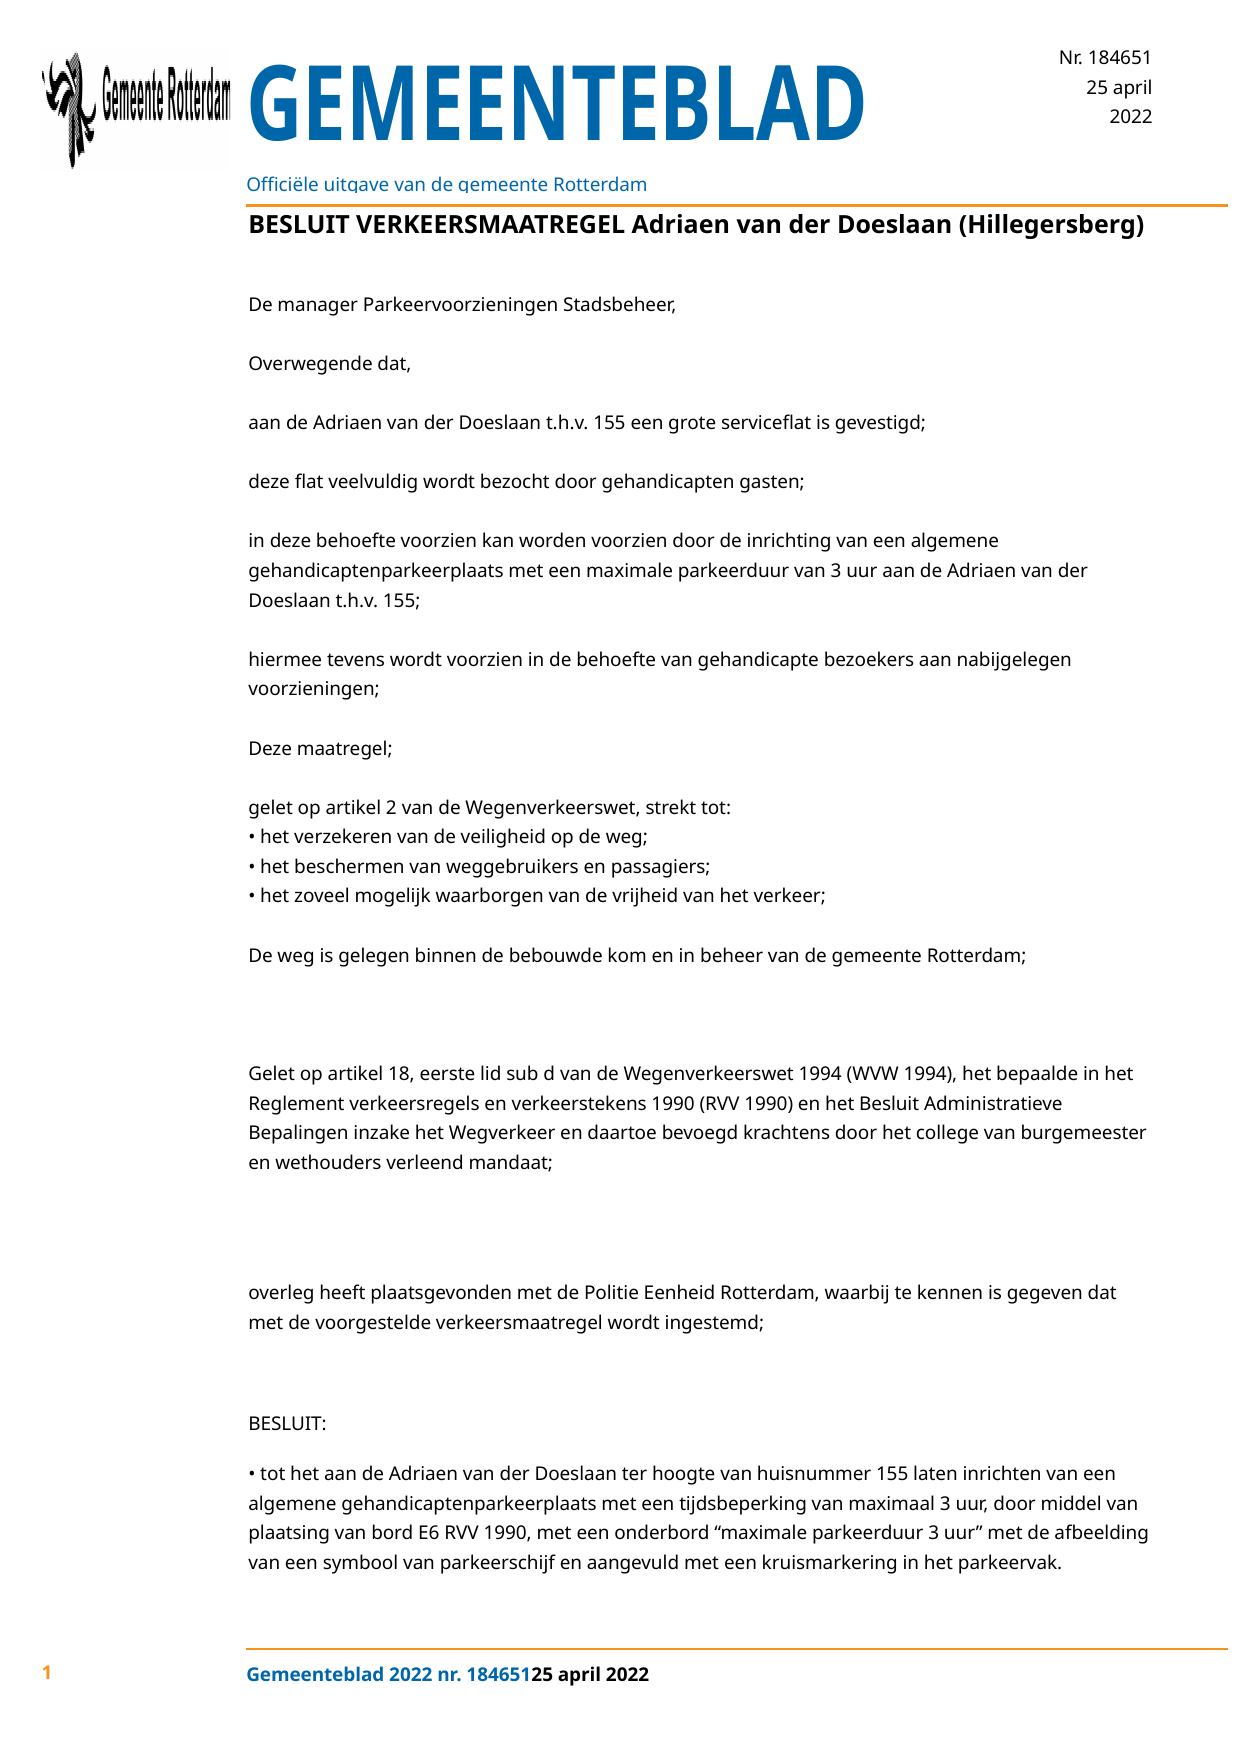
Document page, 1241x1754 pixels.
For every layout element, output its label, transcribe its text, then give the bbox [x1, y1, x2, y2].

text • het zoveel mogelijk waarborgen van de vrijheid van het verkeer; [248, 883, 1152, 908]
picture [41, 47, 231, 172]
text • tot het aan de Adriaen van der Doeslaan ter hoogte van huisnummer 155 laten inrichten van een algemene gehandicaptenparkeerplaats met een tijdsbeperking van maximaal 3 uur, door middel van plaatsing van bord E6 RVV 1990, met een onderbord “maximale parkeerduur 3 uur” met de afbeelding van een symbool van parkeerschijf en aangevuld met een kruismarkering in het parkeervak. [248, 1460, 1152, 1575]
text Gelet op artikel 18, eerste lid sub d van de Wegenverkeerswet 1994 (WVW 1994), het bepaalde in het Reglement verkeersregels en verkeerstekens 1990 (RVV 1990) en het Besluit Administratieve Bepalingen inzake het Wegverkeer en daartoe bevoegd krachtens door het college van burgemeester en wethouders verleend mandaat; [248, 1060, 1152, 1175]
text overleg heeft plaatsgevonden met de Politie Eenheid Rotterdam, waarbij te kennen is gegeven dat met de voorgestelde verkeersmaatregel wordt ingestemd; [248, 1279, 1152, 1335]
text deze flat veelvuldig wordt bezocht door gehandicapten gasten; [248, 468, 1152, 494]
text • het verzekeren van de veiligheid op de weg; [248, 823, 1152, 849]
text aan de Adriaen van der Doeslaan t.h.v. 155 een grote serviceflat is gevestigd; [248, 409, 1152, 435]
text Overwegende dat, [248, 350, 1152, 376]
text hiermee tevens wordt voorzien in de behoefte van gehandicapte bezoekers aan nabijgelegen voorzieningen; [248, 646, 1152, 701]
text De weg is gelegen binnen de bebouwde kom en in beheer van de gemeente Rotterdam; [248, 942, 1152, 968]
text BESLUIT: [248, 1410, 1152, 1436]
text in deze behoefte voorzien kan worden voorzien door de inrichting van een algemene gehandicaptenparkeerplaats met een maximale parkeerduur van 3 uur aan de Adriaen van der Doeslaan t.h.v. 155; [248, 528, 1152, 613]
text • het beschermen van weggebruikers en passagiers; [248, 853, 1152, 879]
text De manager Parkeervoorzieningen Stadsbeheer, [248, 291, 1152, 317]
text gelet op artikel 2 van de Wegenverkeerswet, strekt tot: [248, 794, 1152, 820]
text Deze maatregel; [248, 735, 1152, 761]
text BESLUIT VERKEERSMAATREGEL Adriaen van der Doeslaan (Hillegersberg) [248, 207, 1152, 241]
